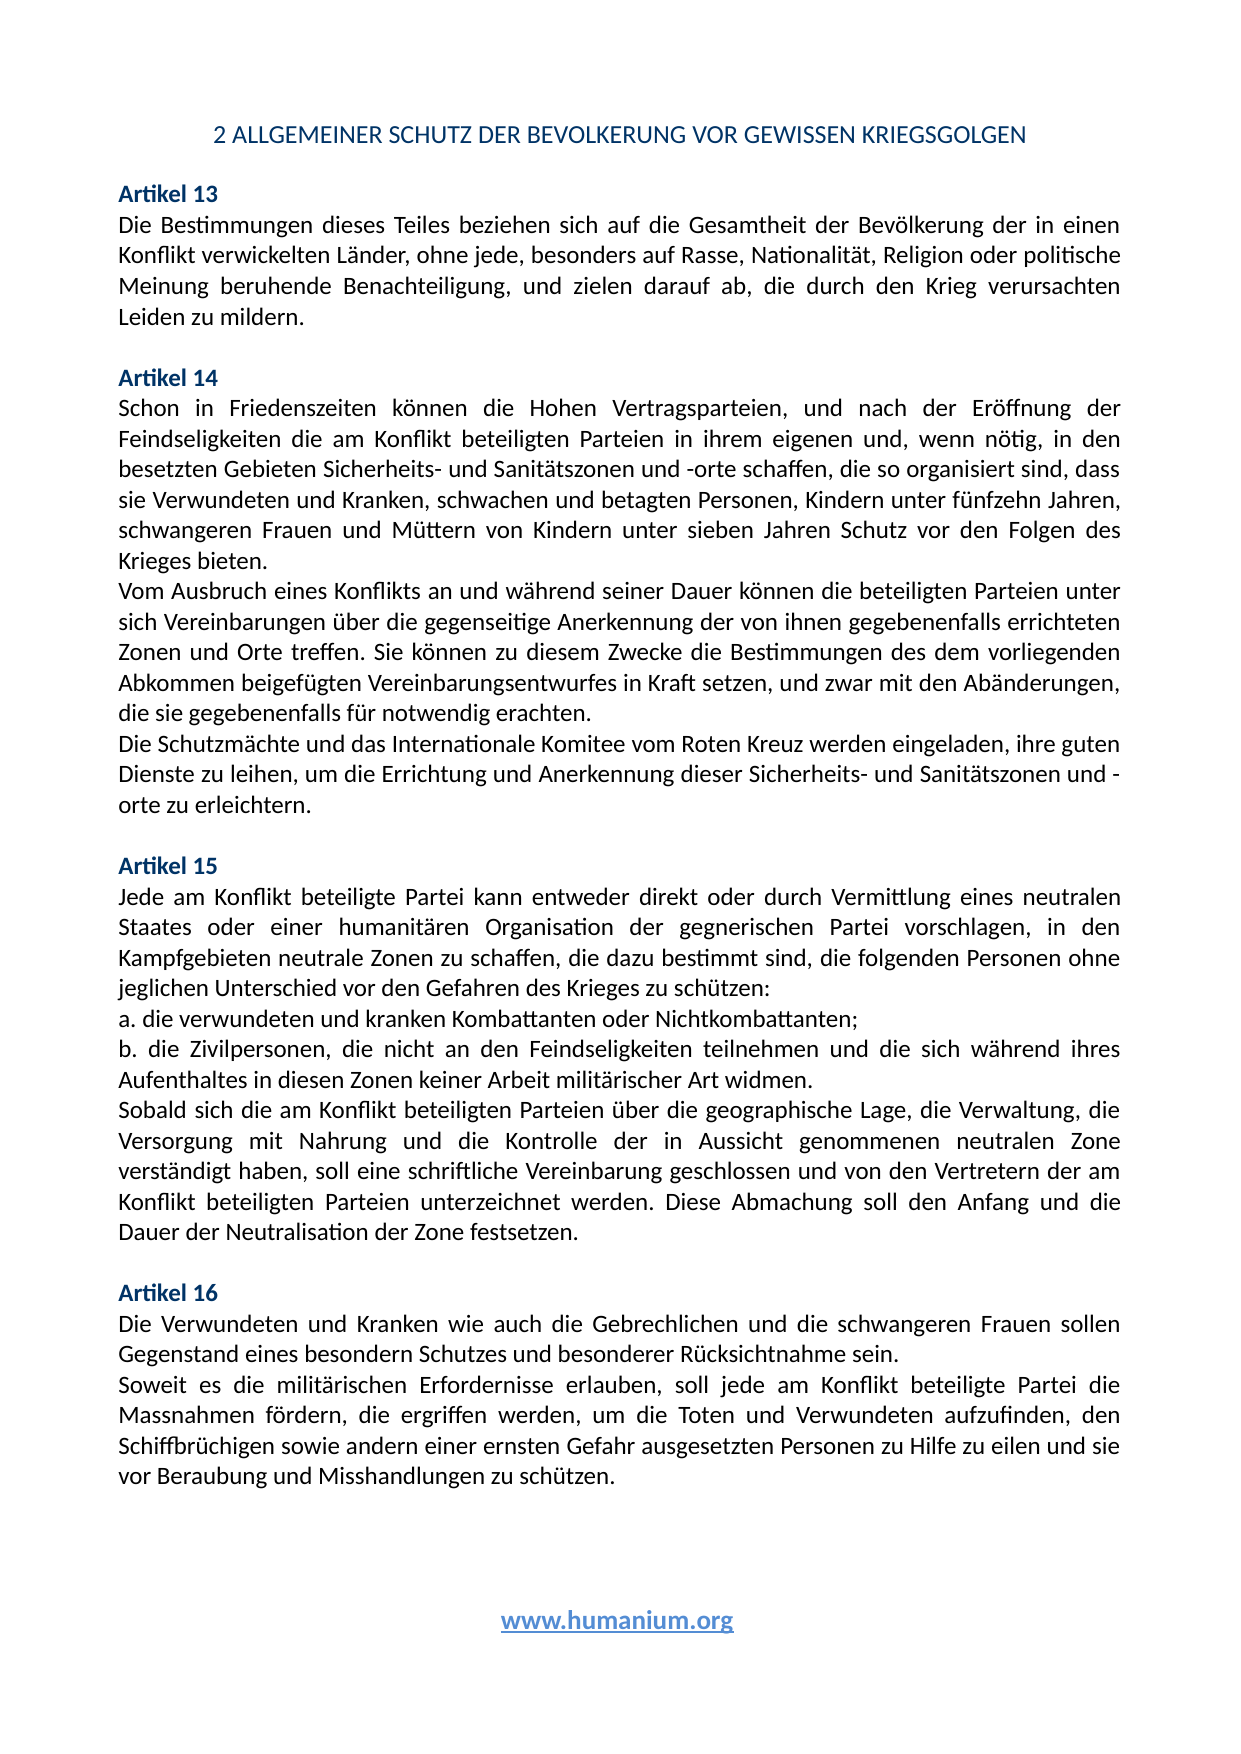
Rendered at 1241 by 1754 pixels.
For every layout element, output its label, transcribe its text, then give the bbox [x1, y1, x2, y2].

text b. die Zivilpersonen, die nicht an den Feindseligkeiten teilnehmen und die sich während ihres Aufenthaltes in diesen Zonen keiner Arbeit militärischer Art widmen. [118, 1033, 1122, 1094]
text Artikel 16 [118, 1277, 1122, 1308]
text Artikel 13 [118, 179, 1122, 209]
text Die Schutzmächte und das Internationale Komitee vom Roten Kreuz werden eingeladen, ihre guten Dienste zu leihen, um die Errichtung und Anerkennung dieser Sicherheits- und Sanitätszonen und -orte zu erleichtern. [118, 728, 1122, 819]
text a. die verwundeten und kranken Kombattanten oder Nichtkombattanten; [118, 1003, 1122, 1033]
text Schon in Friedenszeiten können die Hohen Vertragsparteien, und nach der Eröffnung der Feindseligkeiten die am Konflikt beteiligten Parteien in ihrem eigenen und, wenn nötig, in den besetzten Gebieten Sicherheits- und Sanitätszonen und -orte schaffen, die so organisiert sind, dass sie Verwundeten und Kranken, schwachen und betagten Personen, Kindern unter fünfzehn Jahren, schwangeren Frauen und Müttern von Kindern unter sieben Jahren Schutz vor den Folgen des Krieges bieten. [118, 392, 1122, 575]
text Soweit es die militärischen Erfordernisse erlauben, soll jede am Konflikt beteiligte Partei die Massnahmen fördern, die ergriffen werden, um die Toten und Verwundeten aufzufinden, den Schiffbrüchigen sowie andern einer ernsten Gefahr ausgesetzten Personen zu Hilfe zu eilen und sie vor Beraubung und Misshandlungen zu schützen. [118, 1369, 1122, 1491]
text Die Verwundeten und Kranken wie auch die Gebrechlichen und die schwangeren Frauen sollen Gegenstand eines besondern Schutzes und besonderer Rücksichtnahme sein. [118, 1308, 1122, 1369]
text Die Bestimmungen dieses Teiles beziehen sich auf die Gesamtheit der Bevölkerung der in einen Konflikt verwickelten Länder, ohne jede, besonders auf Rasse, Nationalität, Religion oder politische Meinung beruhende Benachteiligung, und zielen darauf ab, die durch den Krieg verursachten Leiden zu mildern. [118, 209, 1122, 331]
text 2 ALLGEMEINER SCHUTZ DER BEVOLKERUNG VOR GEWISSEN KRIEGSGOLGEN [118, 118, 1122, 150]
text Sobald sich die am Konflikt beteiligten Parteien über die geographische Lage, die Verwaltung, die Versorgung mit Nahrung und die Kontrolle der in Aussicht genommenen neutralen Zone verständigt haben, soll eine schriftliche Vereinbarung geschlossen und von den Vertretern der am Konflikt beteiligten Parteien unterzeichnet werden. Diese Abmachung soll den Anfang und die Dauer der Neutralisation der Zone festsetzen. [118, 1094, 1122, 1247]
text Artikel 15 [118, 850, 1122, 881]
text Jede am Konflikt beteiligte Partei kann entweder direkt oder durch Vermittlung eines neutralen Staates oder einer humanitären Organisation der gegnerischen Partei vorschlagen, in den Kampfgebieten neutrale Zonen zu schaffen, die dazu bestimmt sind, die folgenden Personen ohne jeglichen Unterschied vor den Gefahren des Krieges zu schützen: [118, 881, 1122, 1003]
text Artikel 14 [118, 362, 1122, 392]
text Vom Ausbruch eines Konflikts an und während seiner Dauer können die beteiligten Parteien unter sich Vereinbarungen über die gegenseitige Anerkennung der von ihnen gegebenenfalls errichteten Zonen und Orte treffen. Sie können zu diesem Zwecke die Bestimmungen des dem vorliegenden Abkommen beigefügten Vereinbarungsentwurfes in Kraft setzen, und zwar mit den Abänderungen, die sie gegebenenfalls für notwendig erachten. [118, 575, 1122, 728]
